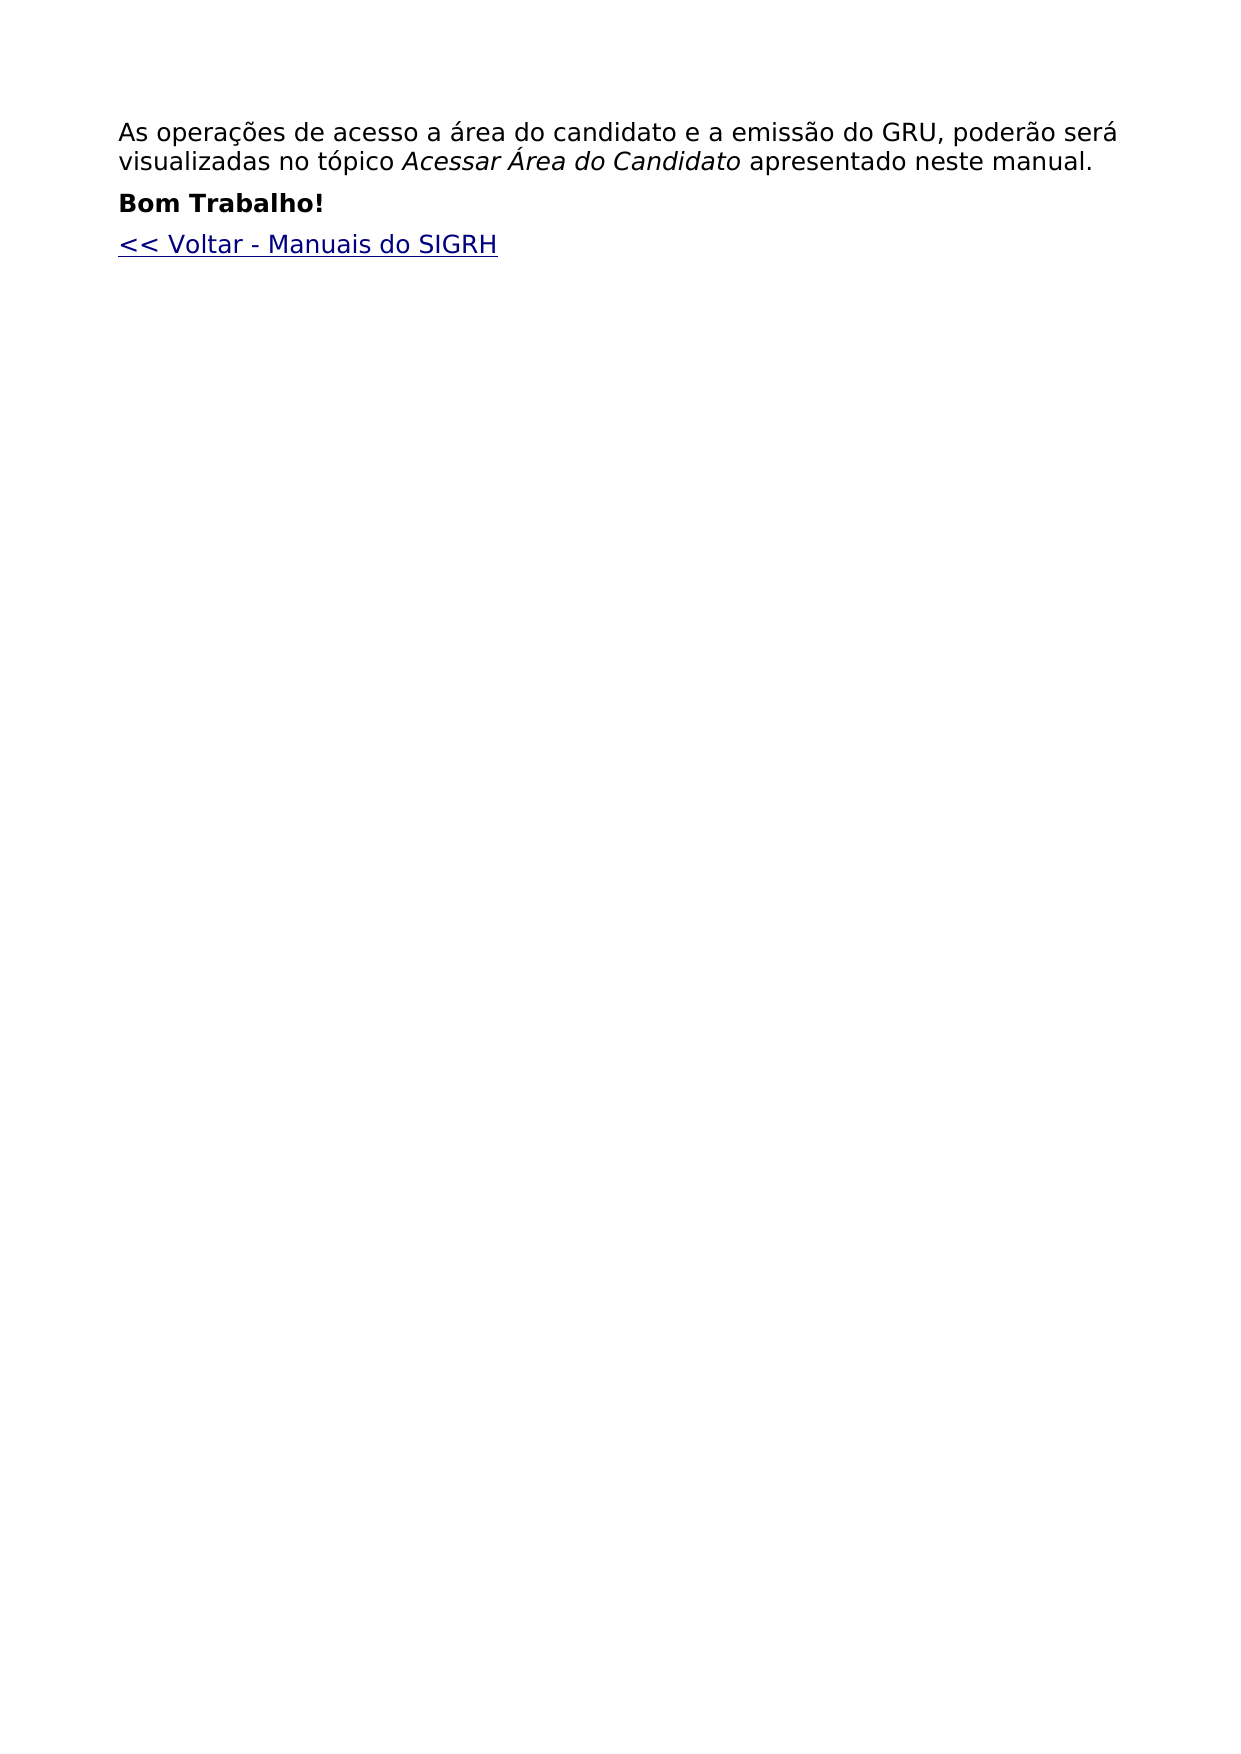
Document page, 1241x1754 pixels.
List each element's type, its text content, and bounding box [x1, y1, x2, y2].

text As operações de acesso a área do candidato e a emissão do GRU, poderão será visualizadas no tópico Acessar Área do Candidato apresentado neste manual. [118, 118, 1122, 176]
text << Voltar - Manuais do SIGRH [118, 231, 1122, 260]
text Bom Trabalho! [118, 189, 1122, 218]
